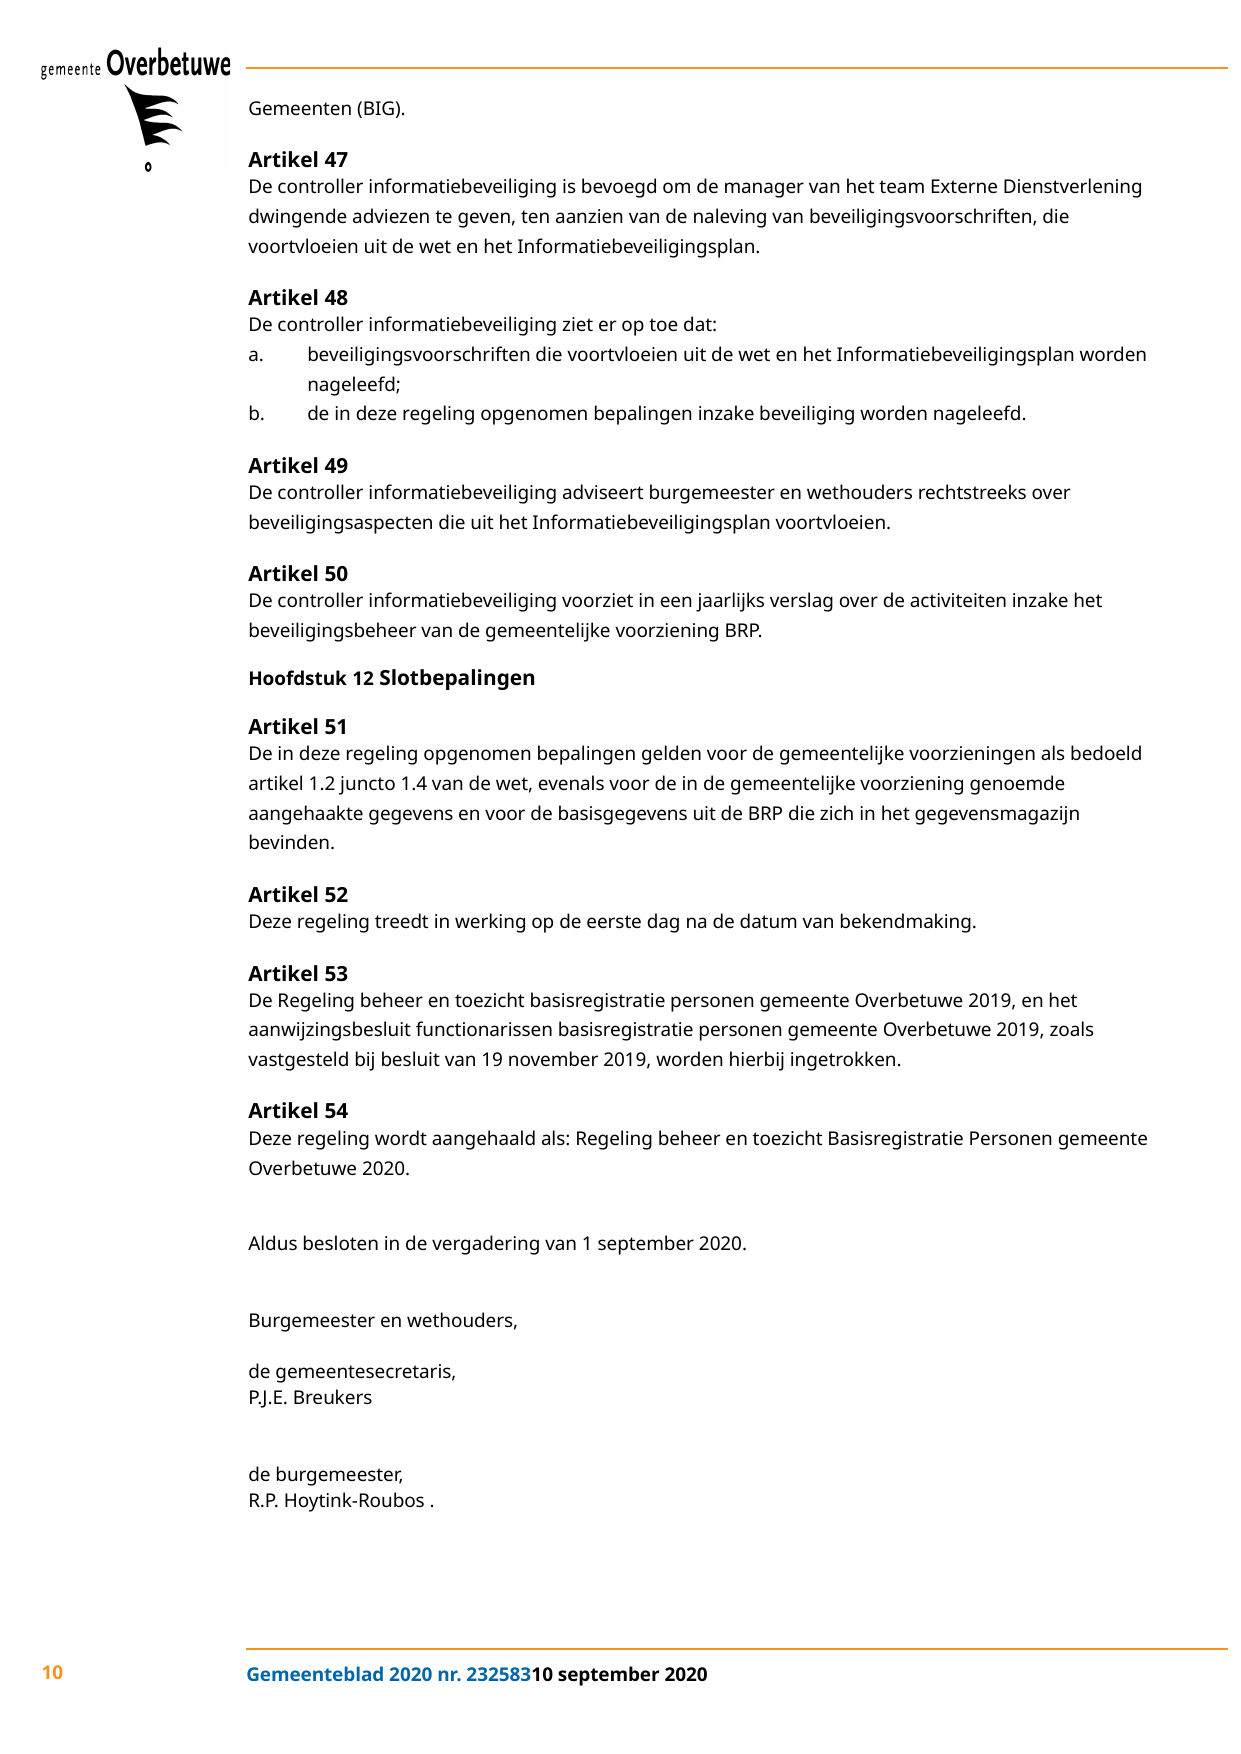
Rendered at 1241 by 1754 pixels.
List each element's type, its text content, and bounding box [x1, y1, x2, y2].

text Hoofdstuk 12 Slotbepalingen [248, 663, 1152, 691]
text Artikel 48 [248, 283, 1152, 312]
text De in deze regeling opgenomen bepalingen gelden voor de gemeentelijke voorzieningen als bedoeld artikel 1.2 juncto 1.4 van de wet, evenals voor de in de gemeentelijke voorziening genoemde aangehaakte gegevens en voor de basisgegevens uit de BRP die zich in het gegevensmagazijn bevinden. [248, 741, 1152, 855]
text de burgemeester, [248, 1461, 1152, 1487]
text De controller informatiebeveiliging voorziet in een jaarlijks verslag over de activiteiten inzake het beveiligingsbeheer van de gemeentelijke voorziening BRP. [248, 588, 1152, 643]
text Aldus besloten in de vergadering van 1 september 2020. [248, 1230, 1152, 1256]
text Burgemeester en wethouders, [248, 1307, 1152, 1333]
text Artikel 47 [248, 145, 1152, 174]
text P.J.E. Breukers [248, 1384, 1152, 1410]
picture [41, 47, 231, 172]
text Artikel 52 [248, 880, 1152, 908]
text R.P. Hoytink-Roubos . [248, 1487, 1152, 1513]
list de in deze regeling opgenomen bepalingen inzake beveiliging worden nageleefd. [248, 400, 1152, 426]
text De Regeling beheer en toezicht basisregistratie personen gemeente Overbetuwe 2019, en het aanwijzingsbesluit functionarissen basisregistratie personen gemeente Overbetuwe 2019, zoals vastgesteld bij besluit van 19 november 2019, worden hierbij ingetrokken. [248, 987, 1152, 1072]
text Artikel 53 [248, 959, 1152, 987]
text de gemeentesecretaris, [248, 1358, 1152, 1384]
text Artikel 49 [248, 451, 1152, 479]
text Artikel 51 [248, 712, 1152, 741]
text Gemeenten (BIG). [248, 95, 1152, 121]
list beveiligingsvoorschriften die voortvloeien uit de wet en het Informatiebeveiligingsplan worden nageleefd; [248, 341, 1152, 397]
text De controller informatiebeveiliging adviseert burgemeester en wethouders rechtstreeks over beveiligingsaspecten die uit het Informatiebeveiligingsplan voortvloeien. [248, 479, 1152, 534]
text Deze regeling treedt in werking op de eerste dag na de datum van bekendmaking. [248, 908, 1152, 934]
text Deze regeling wordt aangehaald als: Regeling beheer en toezicht Basisregistratie Personen gemeente Overbetuwe 2020. [248, 1125, 1152, 1180]
text Artikel 54 [248, 1097, 1152, 1125]
text De controller informatiebeveiliging is bevoegd om de manager van het team Externe Dienstverlening dwingende adviezen te geven, ten aanzien van de naleving van beveiligingsvoorschriften, die voortvloeien uit de wet en het Informatiebeveiligingsplan. [248, 174, 1152, 258]
text Artikel 50 [248, 559, 1152, 588]
text De controller informatiebeveiliging ziet er op toe dat: [248, 312, 1152, 337]
